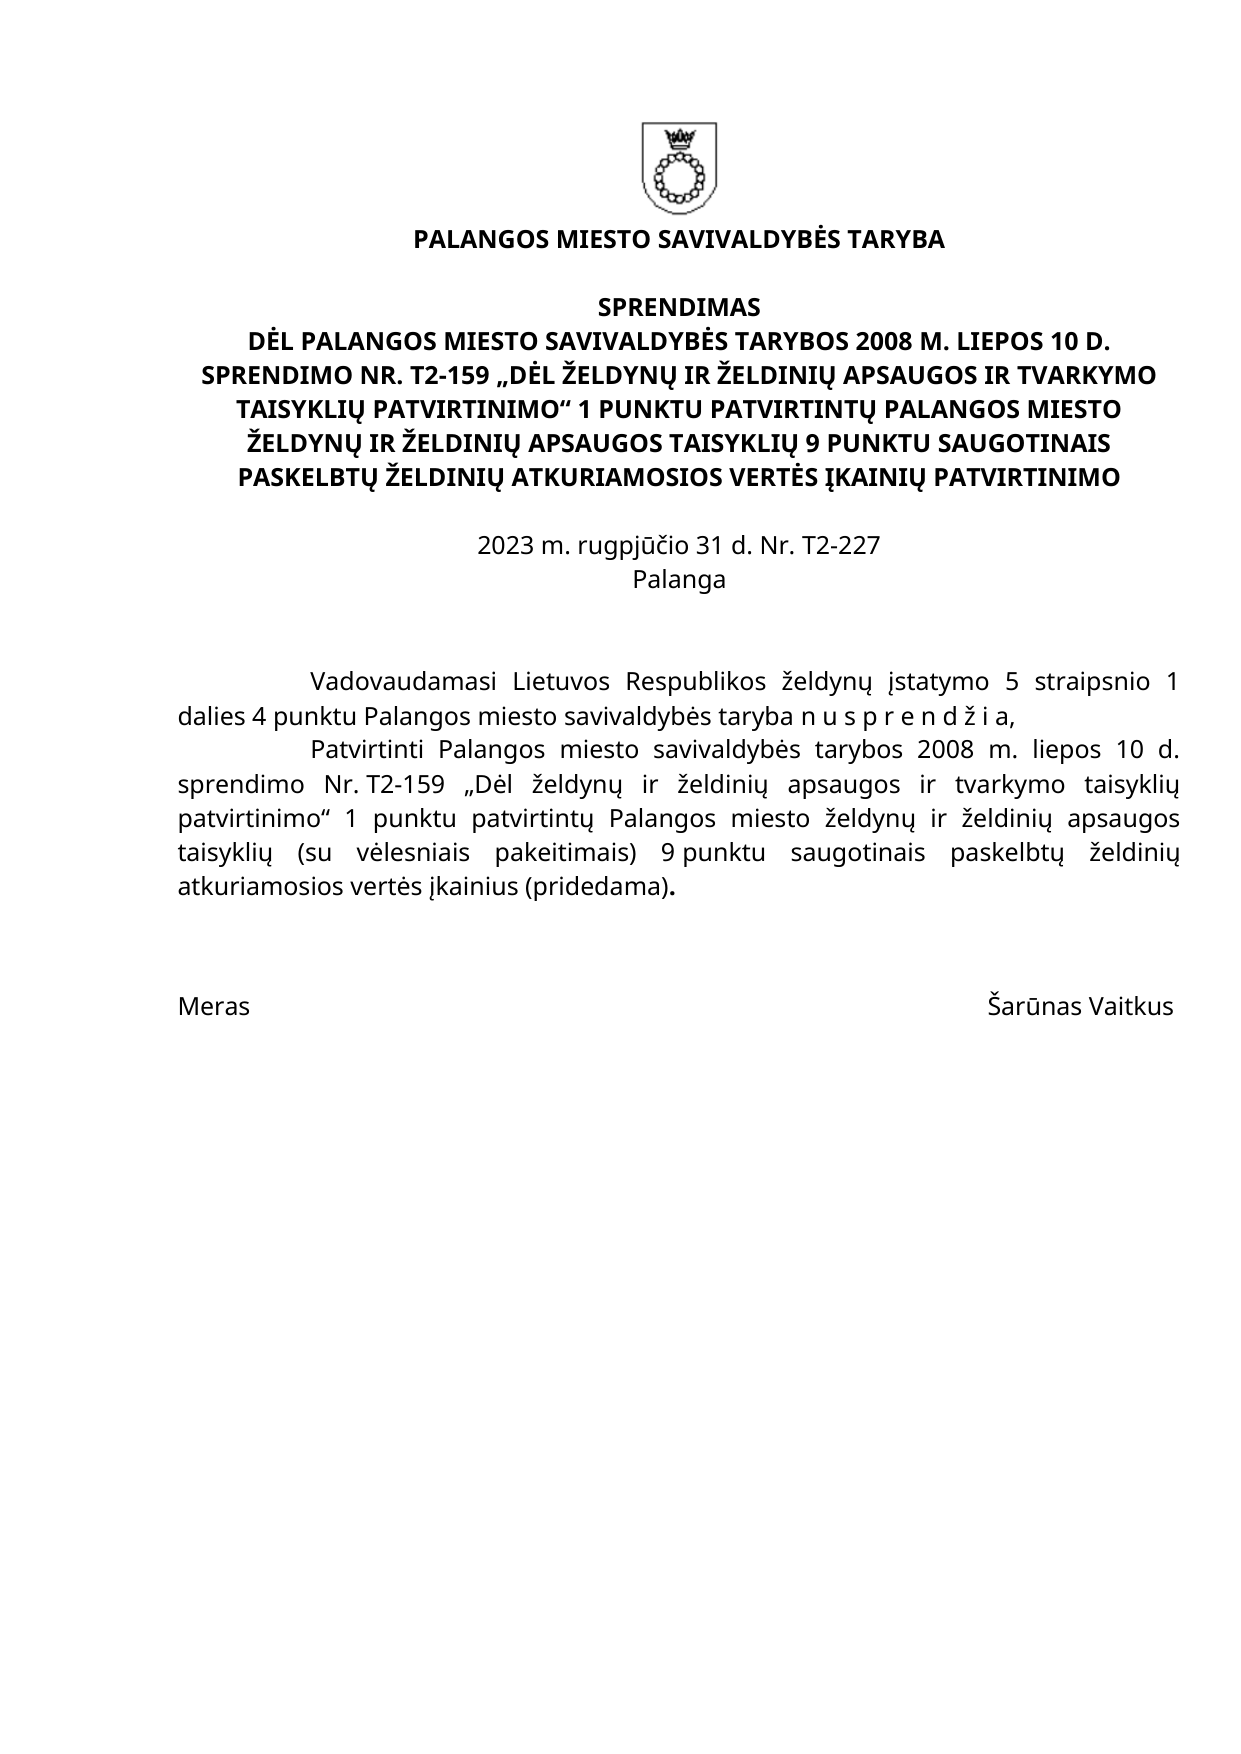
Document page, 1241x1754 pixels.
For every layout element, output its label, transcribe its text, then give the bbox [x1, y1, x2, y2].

text Vadovaudamasi Lietuvos Respublikos želdynų įstatymo 5 straipsnio 1 dalies 4 punktu Palangos miesto savivaldybės taryba nusprendžia, [177, 664, 1181, 732]
text SPRENDIMAS [177, 289, 1181, 323]
text 2023 m. rugpjūčio 31 d. Nr. T2-227 [177, 528, 1181, 562]
text Meras Šarūnas Vaitkus [177, 989, 1181, 1023]
text PALANGOS MIESTO SAVIVALDYBĖS TARYBA [177, 221, 1181, 255]
text DĖL PALANGOS MIESTO SAVIVALDYBĖS TARYBOS 2008 M. LIEPOS 10 D. SPRENDIMO NR. T2-159 „DĖL ŽELDYNŲ IR ŽELDINIŲ APSAUGOS IR TVARKYMO TAISYKLIŲ PATVIRTINIMO“ 1 PUNKTU PATVIRTINTŲ PALANGOS MIESTO ŽELDYNŲ IR ŽELDINIŲ APSAUGOS TAISYKLIŲ 9 PUNKTU SAUGOTINAIS PASKELBTŲ ŽELDINIŲ ATKURIAMOSIOS VERTĖS ĮKAINIŲ PATVIRTINIMO [177, 323, 1181, 494]
text Patvirtinti Palangos miesto savivaldybės tarybos 2008 m. liepos 10 d. sprendimo Nr. T2-159 „Dėl želdynų ir želdinių apsaugos ir tvarkymo taisyklių patvirtinimo“ 1 punktu patvirtintų Palangos miesto želdynų ir želdinių apsaugos taisyklių (su vėlesniais pakeitimais) 9 punktu saugotinais paskelbtų želdinių atkuriamosios vertės įkainius (pridedama). [177, 732, 1181, 902]
text Palanga [177, 562, 1181, 596]
